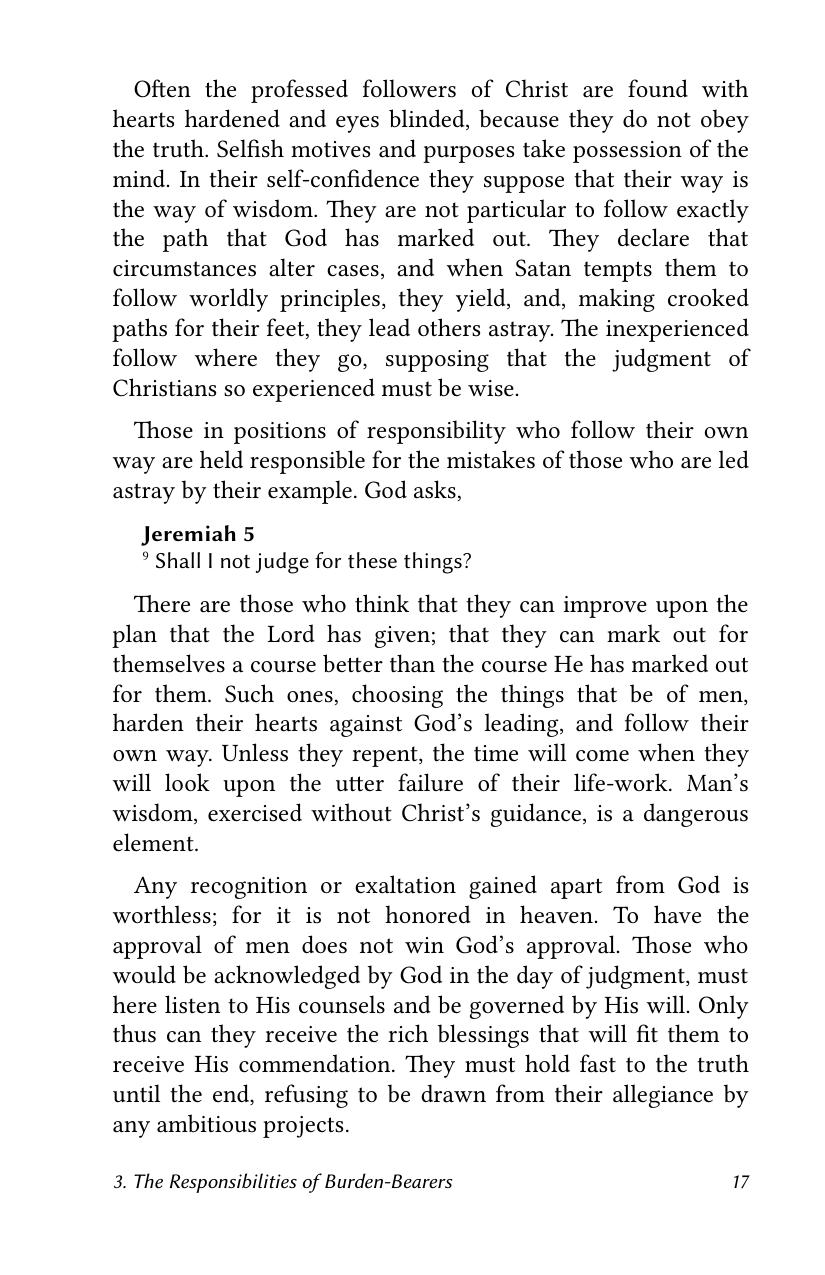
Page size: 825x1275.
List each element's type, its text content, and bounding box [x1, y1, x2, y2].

text 9 Shall I not judge for these things? [142, 548, 720, 574]
text There are those who think that they can improve upon the plan that the Lord has given; that they can mark out for themselves a course better than the course He has marked out for them. Such ones, choosing the things that be of men, harden their hearts against God’s leading, and follow their own way. Unless they repent, the time will come when they will look upon the utter failure of their life-work. Man’s wisdom, exercised without Christ’s guidance, is a dangerous element. [112, 590, 750, 858]
text Those in positions of responsibility who follow their own way are held responsible for the mistakes of those who are led astray by their example. God asks, [112, 416, 750, 504]
text Any recognition or exaltation gained apart from God is worthless; for it is not honored in heaven. To have the approval of men does not win God’s approval. Those who would be acknowledged by God in the day of judgment, must here listen to His counsels and be governed by His will. Only thus can they receive the rich blessings that will fit them to receive His commendation. They must hold fast to the truth until the end, refusing to be drawn from their allegiance by any ambitious projects. [112, 871, 750, 1139]
text Jeremiah 5 [142, 521, 750, 547]
text Often the professed followers of Christ are found with hearts hardened and eyes blinded, because they do not obey the truth. Selfish motives and purposes take possession of the mind. In their self-confidence they suppose that their way is the way of wisdom. They are not particular to follow exactly the path that God has marked out. They declare that circumstances alter cases, and when Satan tempts them to follow worldly principles, they yield, and, making crooked paths for their feet, they lead others astray. The inexperienced follow where they go, supposing that the judgment of Christians so experienced must be wise. [112, 75, 750, 402]
